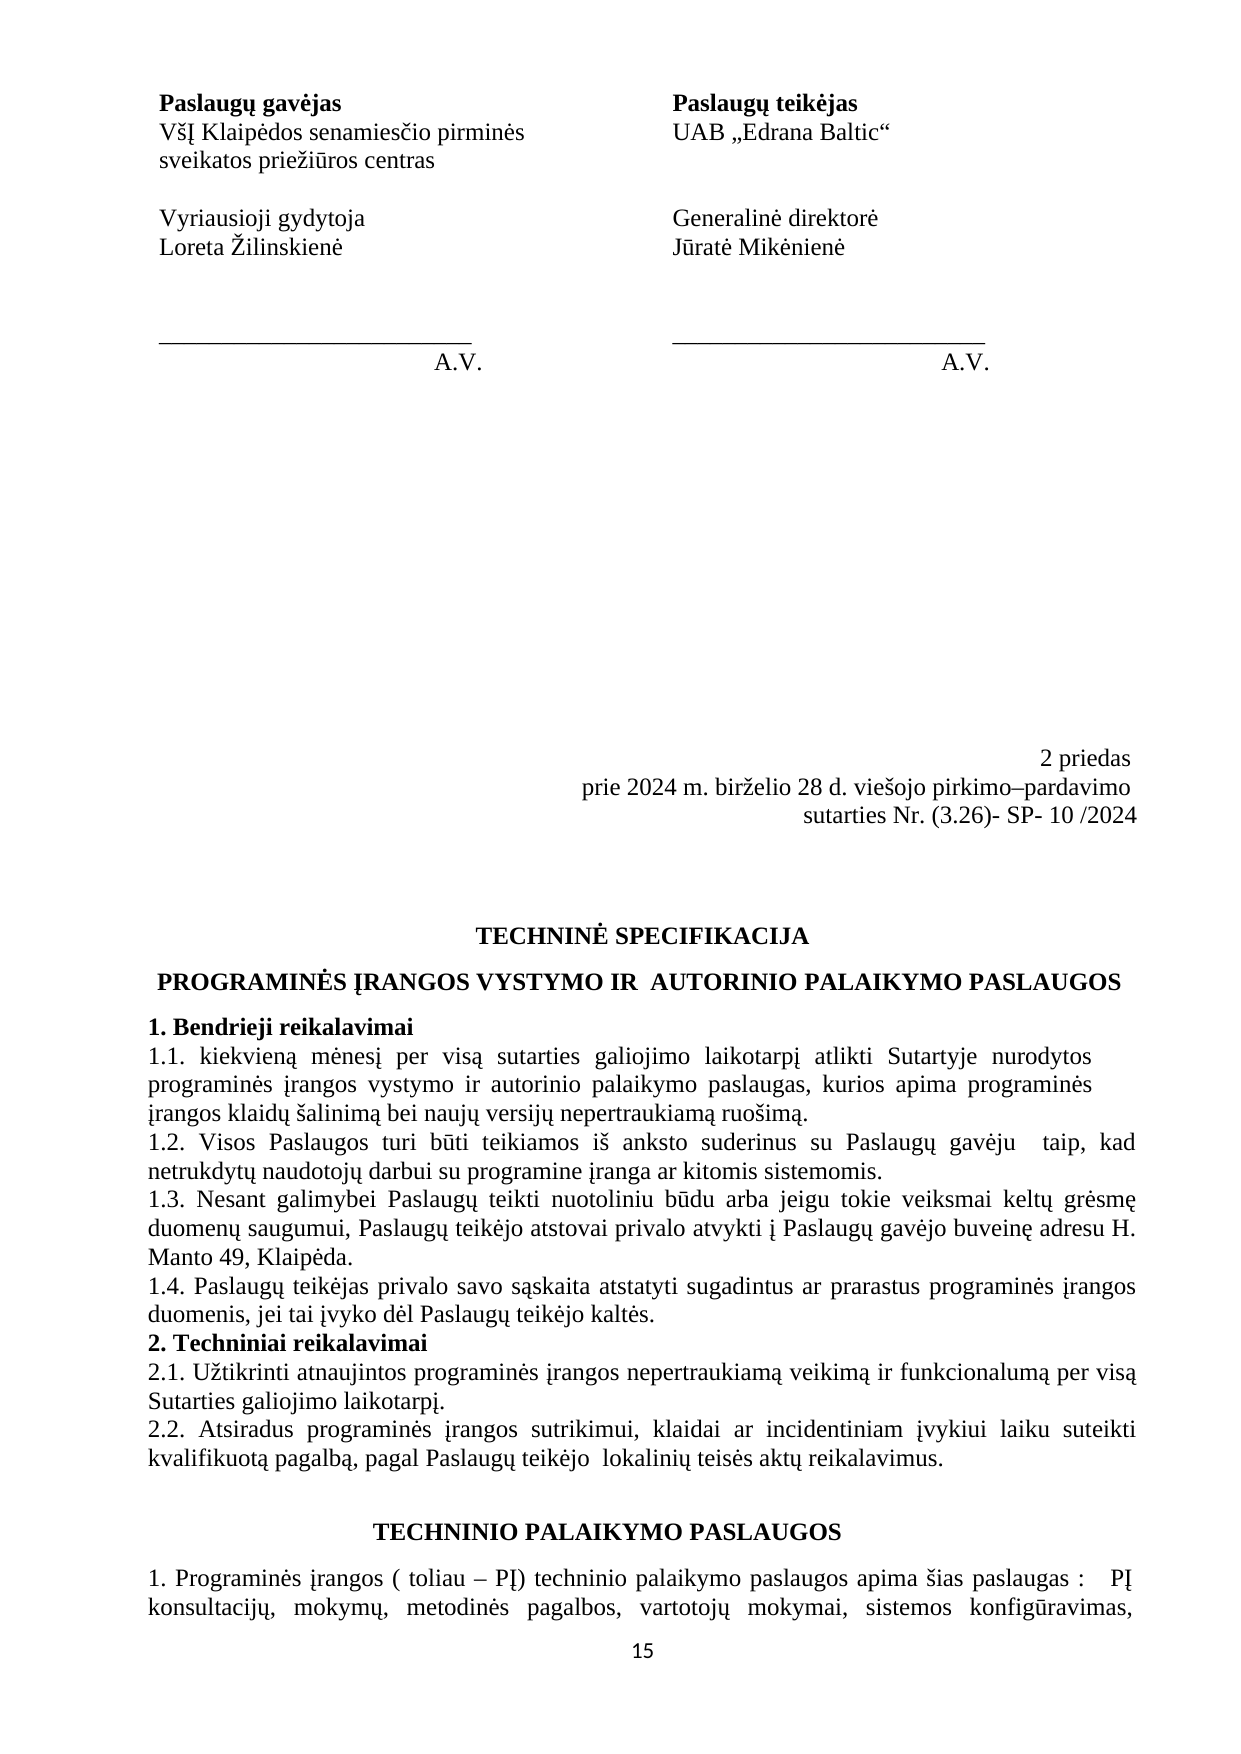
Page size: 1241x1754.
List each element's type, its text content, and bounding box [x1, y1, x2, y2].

table_cell A.V. [661, 347, 1174, 375]
table_cell [661, 565, 1174, 594]
table_cell Generalinė direktorė Jūratė Mikėnienė [661, 145, 1174, 289]
table_header [661, 433, 1174, 462]
table_header Paslaugų teikėjas UAB „Edrana Baltic“ [661, 88, 1174, 145]
text 1.2. Visos Paslaugos turi būti teikiamos iš anksto suderinus su Paslaugų gavėju taip, kad netrukdytų naudotojų darbui su programine įranga ar kitomis sistemomis. [148, 1127, 1137, 1184]
text 2. Techniniai reikalavimai [148, 1328, 1137, 1357]
table_cell [661, 536, 1174, 565]
text 1. Bendrieji reikalavimai [148, 1012, 1137, 1041]
text prie 2024 m. birželio 28 d. viešojo pirkimo–pardavimo [148, 772, 1137, 801]
table_cell [148, 462, 661, 507]
table_cell [661, 594, 1174, 640]
text 1.4. Paslaugų teikėjas privalo savo sąskaita atstatyti sugadintus ar prarastus programinės įrangos duomenis, jei tai įvyko dėl Paslaugų teikėjo kaltės. [148, 1271, 1137, 1328]
table_cell [661, 669, 1174, 697]
table_cell A.V. [148, 347, 661, 375]
table_cell [661, 508, 1174, 536]
table_header [148, 433, 661, 462]
text 2.1. Užtikrinti atnaujintos programinės įrangos nepertraukiamą veikimą ir funkcionalumą per visą Sutarties galiojimo laikotarpį. [148, 1357, 1137, 1414]
table_cell _________________________ [148, 289, 661, 347]
text TECHNINIO PALAIKYMO PASLAUGOS [148, 1517, 1133, 1546]
text 1. Programinės įrangos ( toliau – PĮ) techninio palaikymo paslaugos apima šias paslaugas : PĮ konsultacijų, mokymų, metodinės pagalbos, vartotojų mokymai, sistemos konfigūravimas, [148, 1563, 1133, 1620]
table_cell sveikatos priežiūros centras Vyriausioji gydytoja Loreta Žilinskienė [148, 145, 661, 289]
text 2.2. Atsiradus programinės įrangos sutrikimui, klaidai ar incidentiniam įvykiui laiku suteikti kvalifikuotą pagalbą, pagal Paslaugų teikėjo lokalinių teisės aktų reikalavimus. [148, 1414, 1137, 1472]
table_cell [148, 640, 661, 668]
table_cell [148, 669, 661, 697]
table_cell [148, 594, 661, 640]
table_cell [148, 565, 661, 594]
table_cell [148, 508, 661, 536]
text 1.1. kiekvieną mėnesį per visą sutarties galiojimo laikotarpį atlikti Sutartyje nurodytos programinės įrangos vystymo ir autorinio palaikymo paslaugas, kurios apima programinės įrangos klaidų šalinimą bei naujų versijų nepertraukiamą ruošimą. [148, 1041, 1093, 1127]
text 2 priedas [148, 743, 1137, 772]
table_cell [661, 462, 1174, 507]
table_header Paslaugų gavėjas VšĮ Klaipėdos senamiesčio pirminės [148, 88, 661, 145]
text TECHNINĖ SPECIFIKACIJA [148, 921, 1137, 950]
table_cell [148, 536, 661, 565]
text 1.3. Nesant galimybei Paslaugų teikti nuotoliniu būdu arba jeigu tokie veiksmai keltų grėsmę duomenų saugumui, Paslaugų teikėjo atstovai privalo atvykti į Paslaugų gavėjo buveinę adresu H. Manto 49, Klaipėda. [148, 1184, 1137, 1271]
table_cell [661, 640, 1174, 668]
text PROGRAMINĖS ĮRANGOS VYSTYMO IR AUTORINIO PALAIKYMo paslaugos [148, 967, 1137, 995]
table_cell _________________________ [661, 289, 1174, 347]
text sutarties Nr. (3.26)- SP- 10 /2024 [148, 801, 1137, 829]
